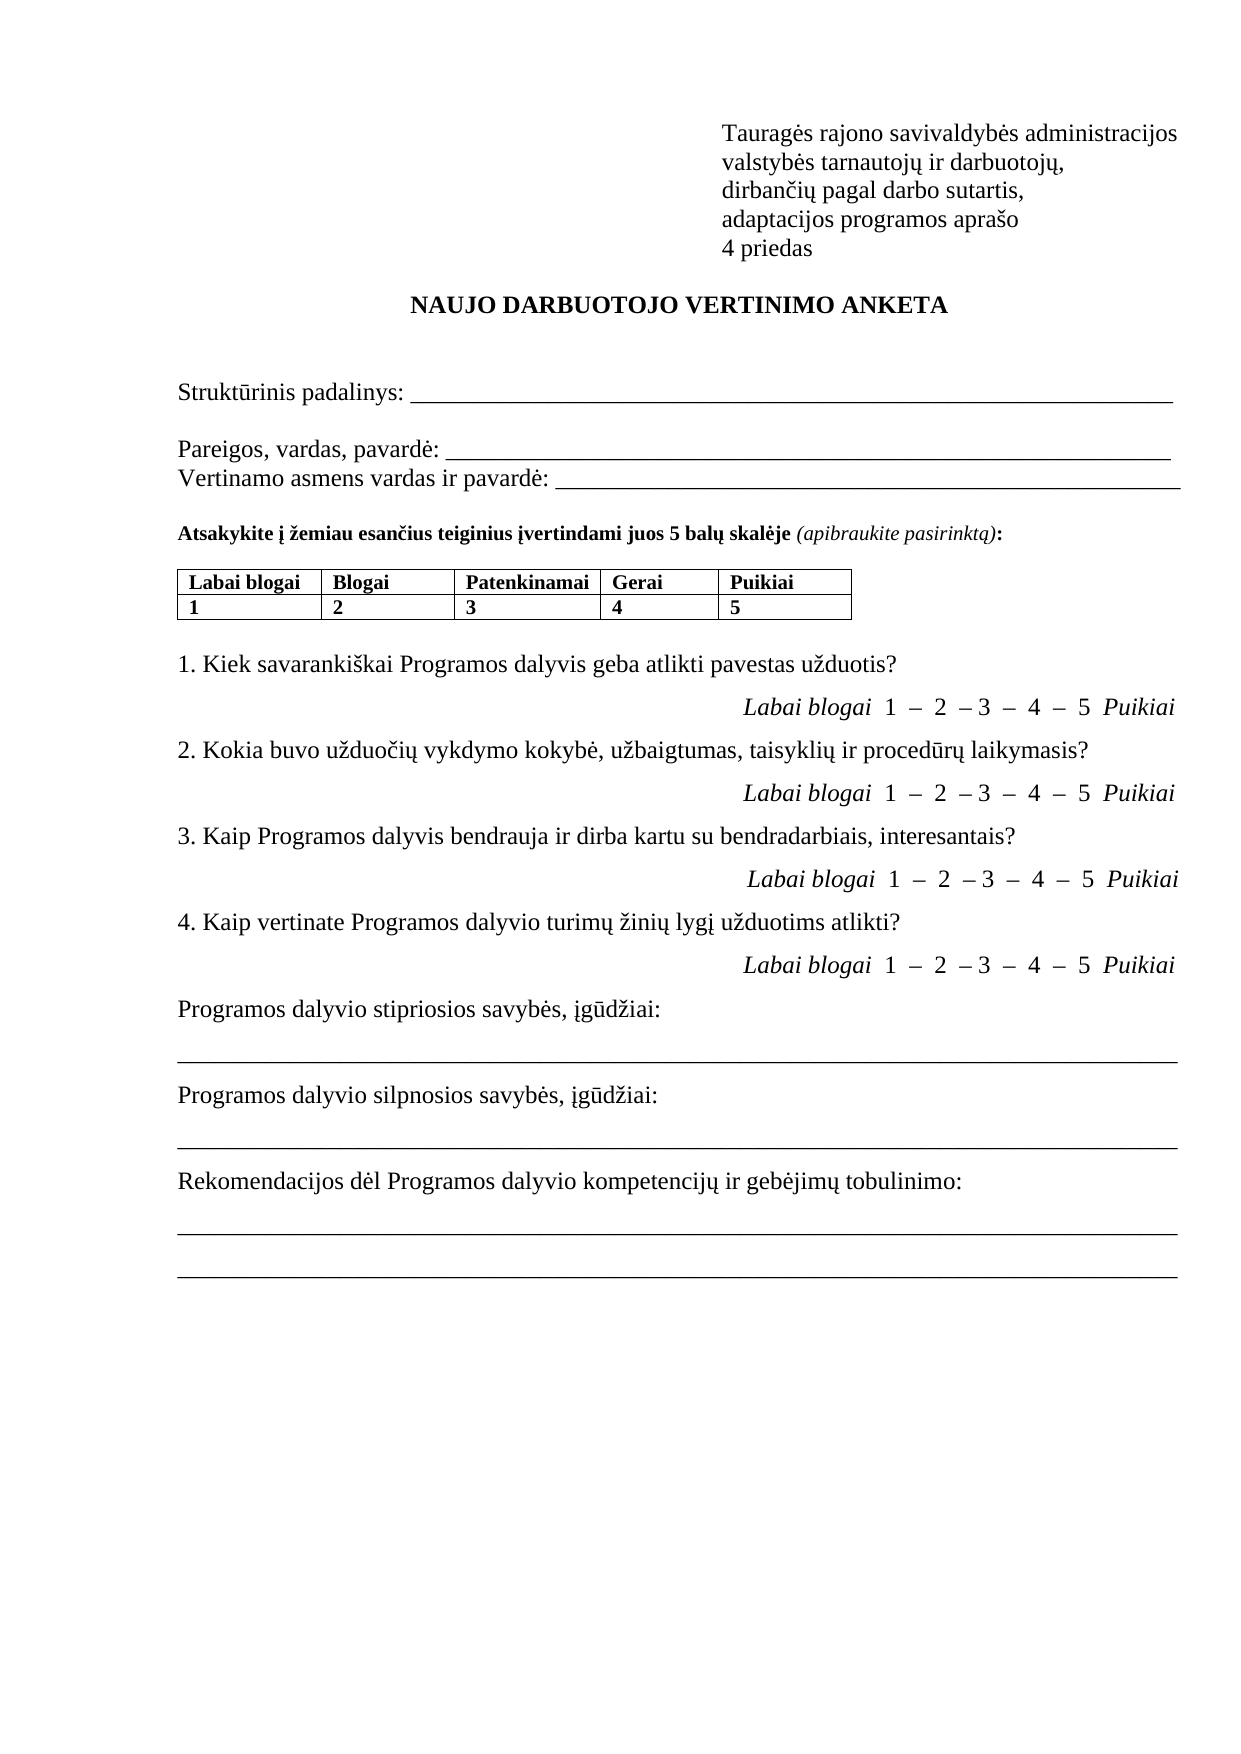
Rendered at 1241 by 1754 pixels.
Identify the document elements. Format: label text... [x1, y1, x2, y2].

text NAUJO DARBUOTOJO VERTINIMO ANKETA [177, 291, 1181, 319]
table_header Patenkinamai [455, 570, 600, 594]
table_cell 1 [178, 595, 321, 619]
text Tauragės rajono savivaldybės administracijos [177, 118, 1181, 147]
text Labai blogai 1 – 2 – 3 – 4 – 5 Puikiai [177, 864, 1181, 893]
text Rekomendacijos dėl Programos dalyvio kompetencijų ir gebėjimų tobulinimo: [177, 1166, 1181, 1195]
text Atsakykite į žemiau esančius teiginius įvertindami juos 5 balų skalėje (apibraukite pasirinktą): [177, 521, 1181, 545]
table_cell 5 [719, 595, 851, 619]
text ________________________________________________________________________________ [177, 1209, 1181, 1238]
text Labai blogai 1 – 2 – 3 – 4 – 5 Puikiai [177, 778, 1181, 807]
text Vertinamo asmens vardas ir pavardė: __________________________________________________ [177, 463, 1181, 492]
table_cell 4 [601, 595, 718, 619]
text ________________________________________________________________________________ [177, 1123, 1181, 1152]
text adaptacijos programos aprašo [177, 204, 1181, 233]
text Pareigos, vardas, pavardė: __________________________________________________________ [177, 434, 1181, 463]
text dirbančių pagal darbo sutartis, [177, 176, 1181, 204]
text ________________________________________________________________________________ [177, 1037, 1181, 1066]
text Programos dalyvio stipriosios savybės, įgūdžiai: [177, 994, 1181, 1022]
table_header Blogai [322, 570, 454, 594]
text Struktūrinis padalinys: _____________________________________________________________ [177, 377, 1181, 406]
text ________________________________________________________________________________ [177, 1252, 1181, 1281]
table_header Puikiai [719, 570, 851, 594]
text Programos dalyvio silpnosios savybės, įgūdžiai: [177, 1080, 1181, 1109]
text 1. Kiek savarankiškai Programos dalyvis geba atlikti pavestas užduotis? [177, 649, 1181, 677]
text 4. Kaip vertinate Programos dalyvio turimų žinių lygį užduotims atlikti? [177, 907, 1181, 936]
table_header Labai blogai [178, 570, 321, 594]
text Labai blogai 1 – 2 – 3 – 4 – 5 Puikiai [177, 951, 1181, 979]
text 3. Kaip Programos dalyvis bendrauja ir dirba kartu su bendradarbiais, interesantais? [177, 821, 1181, 850]
table_cell 2 [322, 595, 454, 619]
text 4 priedas [177, 233, 1181, 262]
text 2. Kokia buvo užduočių vykdymo kokybė, užbaigtumas, taisyklių ir procedūrų laikymasis? [177, 735, 1181, 764]
text Labai blogai 1 – 2 – 3 – 4 – 5 Puikiai [177, 692, 1181, 721]
table_cell 3 [455, 595, 600, 619]
table_header Gerai [601, 570, 718, 594]
text valstybės tarnautojų ir darbuotojų, [177, 147, 1181, 176]
